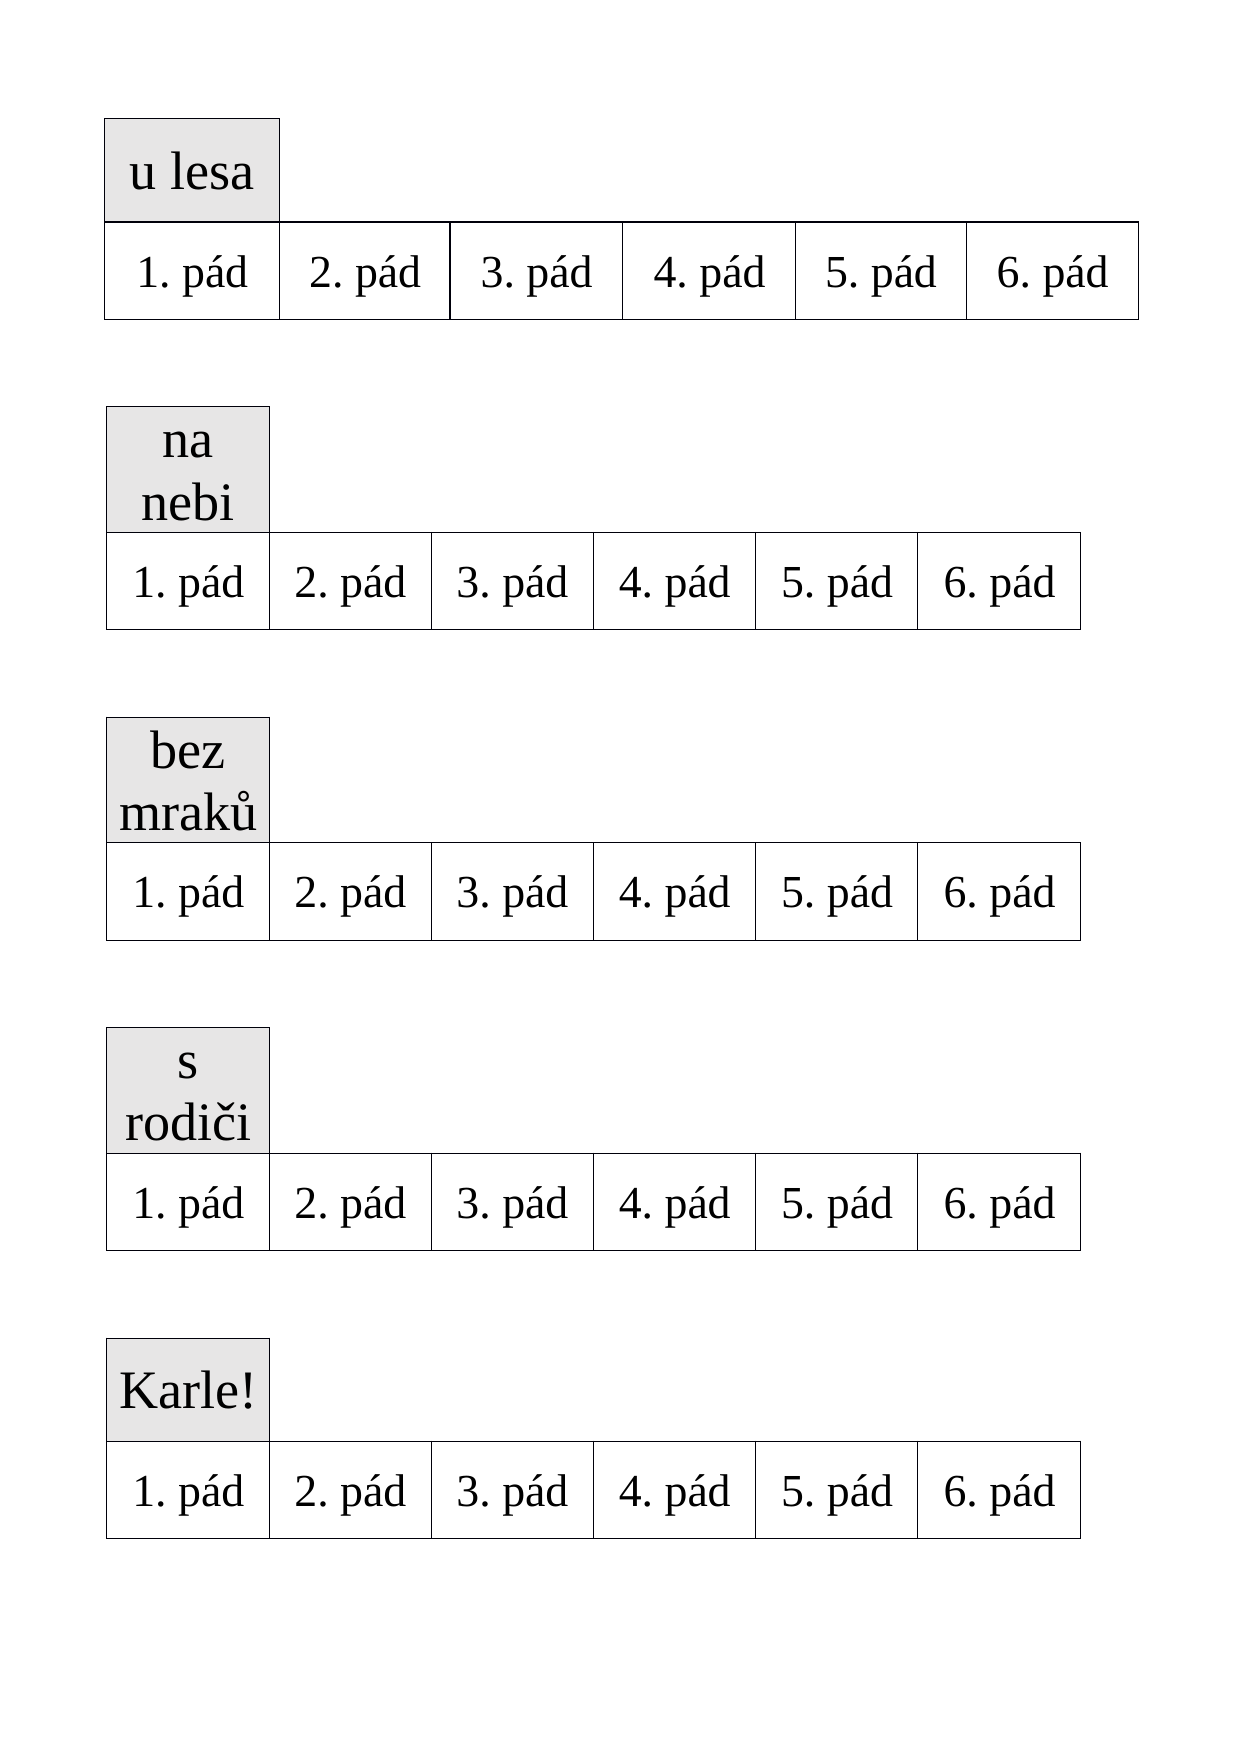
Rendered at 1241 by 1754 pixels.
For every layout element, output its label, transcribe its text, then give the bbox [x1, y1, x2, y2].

table_cell 3. pád [451, 223, 622, 319]
table_cell 6. pád [967, 223, 1138, 319]
table_header Karle! [107, 1339, 269, 1441]
table_cell 5. pád [796, 223, 966, 319]
table_cell 1. pád [105, 223, 279, 319]
table_cell 4. pád [623, 223, 795, 319]
table_cell 2. pád [270, 533, 431, 629]
table_cell 3. pád [432, 843, 593, 940]
table_cell 4. pád [594, 1154, 755, 1250]
table_cell 6. pád [918, 843, 1080, 940]
table_cell 2. pád [270, 1442, 431, 1538]
table_cell 5. pád [756, 1442, 917, 1538]
table_cell 4. pád [594, 533, 755, 629]
table_header [270, 1027, 1081, 1153]
table_header s rodiči [107, 1028, 269, 1153]
table_cell 1. pád [107, 1154, 269, 1250]
table_cell 2. pád [270, 1154, 431, 1250]
table_cell 1. pád [107, 843, 269, 940]
table_cell 6. pád [918, 1154, 1080, 1250]
table_header [270, 717, 1081, 842]
table_cell 1. pád [107, 1442, 269, 1538]
table_cell 4. pád [594, 843, 755, 940]
table_header [270, 406, 1081, 532]
table_header na nebi [107, 407, 269, 532]
table_header u lesa [105, 119, 279, 221]
table_cell 5. pád [756, 1154, 917, 1250]
table_header [280, 118, 1139, 221]
table_cell 6. pád [918, 1442, 1080, 1538]
table_cell 1. pád [107, 533, 269, 629]
table_cell 4. pád [594, 1442, 755, 1538]
table_cell 2. pád [270, 843, 431, 940]
table_cell 5. pád [756, 533, 917, 629]
table_cell 3. pád [432, 1442, 593, 1538]
table_header bez mraků [107, 718, 269, 842]
table_cell 6. pád [918, 533, 1080, 629]
table_cell 5. pád [756, 843, 917, 940]
table_cell 3. pád [432, 533, 593, 629]
table_cell 3. pád [432, 1154, 593, 1250]
table_cell 2. pád [280, 223, 449, 319]
table_header [270, 1338, 1081, 1441]
